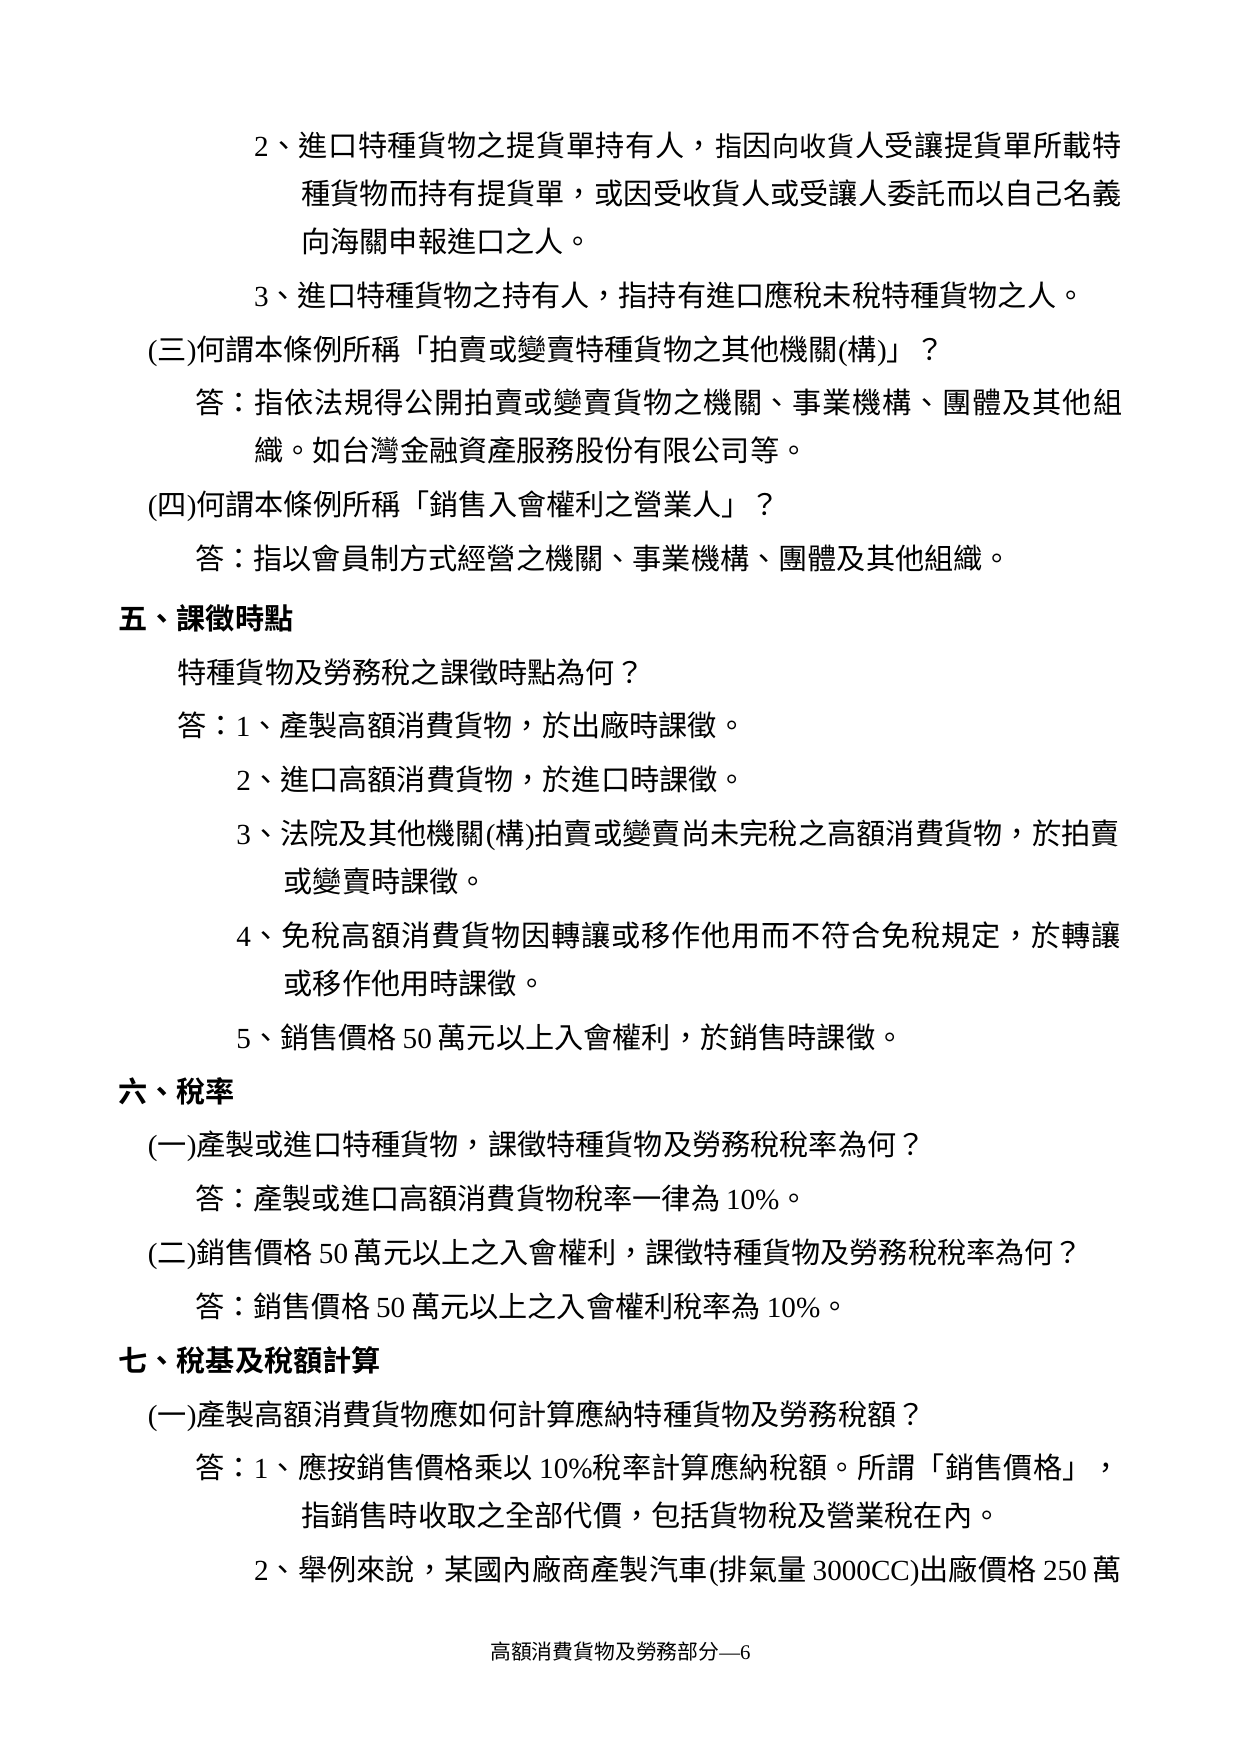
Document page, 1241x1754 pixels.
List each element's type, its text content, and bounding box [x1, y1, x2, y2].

text 答：指以會員制方式經營之機關、事業機構、團體及其他組織。 [195, 531, 1122, 579]
text (一)產製或進口特種貨物，課徵特種貨物及勞務稅稅率為何？ [148, 1117, 1122, 1165]
text (一)產製高額消費貨物應如何計算應納特種貨物及勞務稅額？ [148, 1387, 1122, 1435]
text 答：指依法規得公開拍賣或變賣貨物之機關、事業機構、團體及其他組織。如台灣金融資產服務股份有限公司等。 [195, 376, 1122, 471]
text 2、舉例來說，某國內廠商產製汽車(排氣量3000CC)出廠價格250萬 [254, 1542, 1122, 1590]
text 答：1、應按銷售價格乘以10%稅率計算應納稅額。所謂「銷售價格」，指銷售時收取之全部代價，包括貨物稅及營業稅在內。 [195, 1441, 1122, 1536]
text 3、法院及其他機關(構)拍賣或變賣尚未完稅之高額消費貨物，於拍賣或變賣時課徵。 [236, 806, 1122, 902]
text (二)銷售價格50萬元以上之入會權利，課徵特種貨物及勞務稅稅率為何？ [148, 1225, 1122, 1273]
text 2、進口特種貨物之提貨單持有人，指因向收貨人受讓提貨單所載特種貨物而持有提貨單，或因受收貨人或受讓人委託而以自己名義向海關申報進口之人。 [254, 118, 1122, 262]
text (三)何謂本條例所稱「拍賣或變賣特種貨物之其他機關(構)」？ [148, 322, 1122, 369]
text 特種貨物及勞務稅之課徵時點為何？ [177, 645, 1122, 693]
text 答：銷售價格50萬元以上之入會權利稅率為10%。 [195, 1279, 1122, 1327]
text (四)何謂本條例所稱「銷售入會權利之營業人」？ [148, 477, 1122, 525]
text 4、免稅高額消費貨物因轉讓或移作他用而不符合免稅規定，於轉讓或移作他用時課徵。 [236, 908, 1122, 1004]
text 七、稅基及稅額計算 [118, 1333, 1122, 1381]
text 五、課徵時點 [118, 591, 1122, 639]
text 六、稅率 [118, 1064, 1122, 1112]
text 3、進口特種貨物之持有人，指持有進口應稅未稅特種貨物之人。 [254, 268, 1122, 316]
text 2、進口高額消費貨物，於進口時課徵。 [236, 752, 1122, 800]
text 答：1、產製高額消費貨物，於出廠時課徵。 [177, 698, 1122, 746]
text 答：產製或進口高額消費貨物稅率一律為10%。 [195, 1171, 1122, 1219]
text 5、銷售價格50萬元以上入會權利，於銷售時課徵。 [236, 1010, 1122, 1058]
